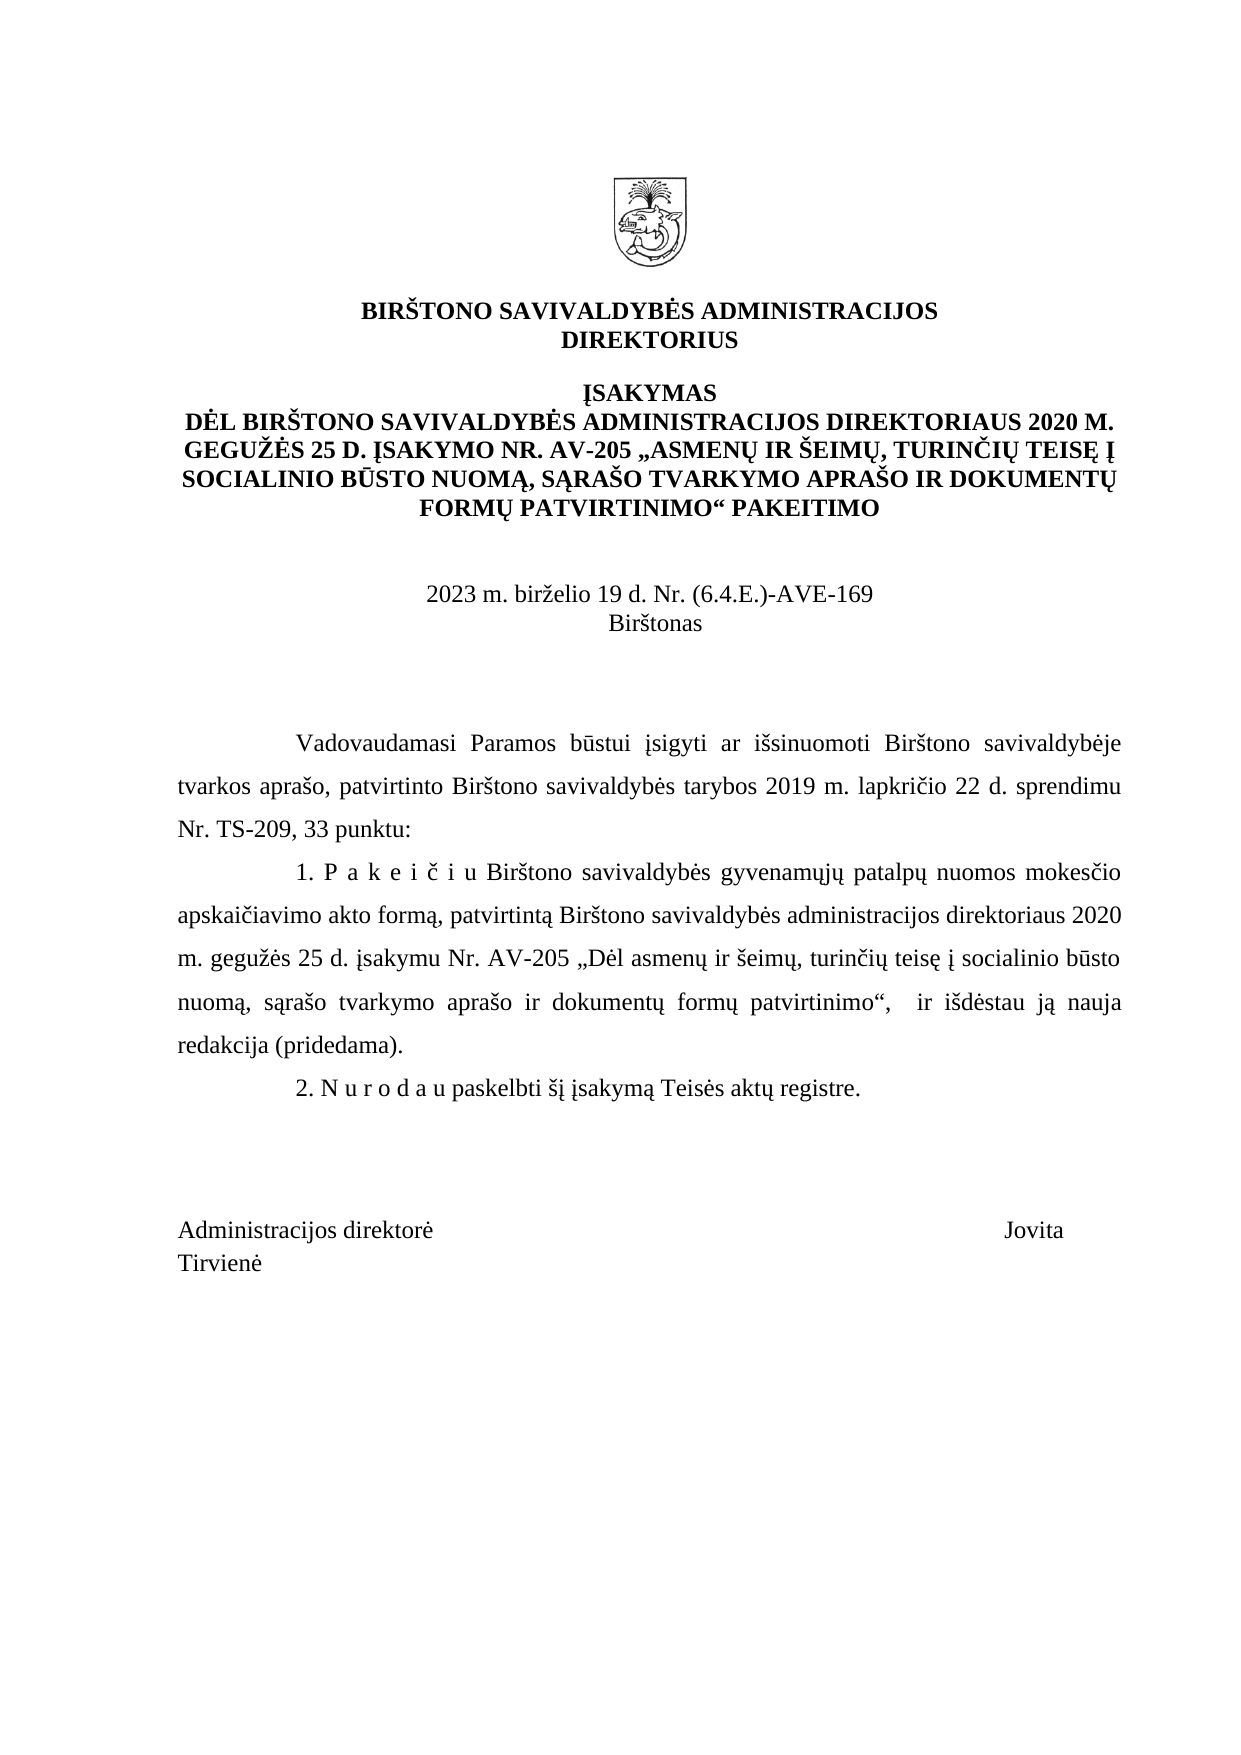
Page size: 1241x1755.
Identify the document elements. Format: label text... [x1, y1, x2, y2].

text Vadovaudamasi Paramos būstui įsigyti ar išsinuomoti Birštono savivaldybėje tvarkos aprašo, patvirtinto Birštono savivaldybės tarybos 2019 m. lapkričio 22 d. sprendimu Nr. TS-209, 33 punktu: [177, 728, 1122, 843]
subtitle DIREKTORIUS [177, 325, 1122, 354]
text ĮSAKYMAS [177, 378, 1122, 407]
subtitle BIRŠTONO SAVIVALDYBĖS AdministraCIJOS [177, 296, 1122, 325]
text 2023 m. birželio 19 d. Nr. (6.4.E.)-AVE-169 [177, 579, 1122, 608]
text Administracijos direktorė Jovita Tirvienė [177, 1215, 1122, 1277]
text 1. P a k e i č i u Birštono savivaldybės gyvenamųjų patalpų nuomos mokesčio apskaičiavimo akto formą, patvirtintą Birštono savivaldybės administracijos direktoriaus 2020 m. gegužės 25 d. įsakymu Nr. AV-205 „Dėl asmenų ir šeimų, turinčių teisę į socialinio būsto nuomą, sąrašo tvarkymo aprašo ir dokumentų formų patvirtinimo“, ir išdėstau ją nauja redakcija (pridedama). [177, 857, 1122, 1058]
text DĖL BIRŠTONO SAVIVALDYBĖS ADMINISTRACIJOS DIREKTORIAUS 2020 M. gegužės 25 D. ĮSAKYMo NR. AV-205 „Asmenų ir šeimų, turinčių teisę į socialinio būsto nuomą, sąrašo tvarkymo aprašo ir dokumentų formų patvirtinimo“ PAKEITIMO [177, 407, 1122, 522]
text 2. N u r o d a u paskelbti šį įsakymą Teisės aktų registre. [177, 1073, 1122, 1102]
text Birštonas [177, 608, 1122, 637]
